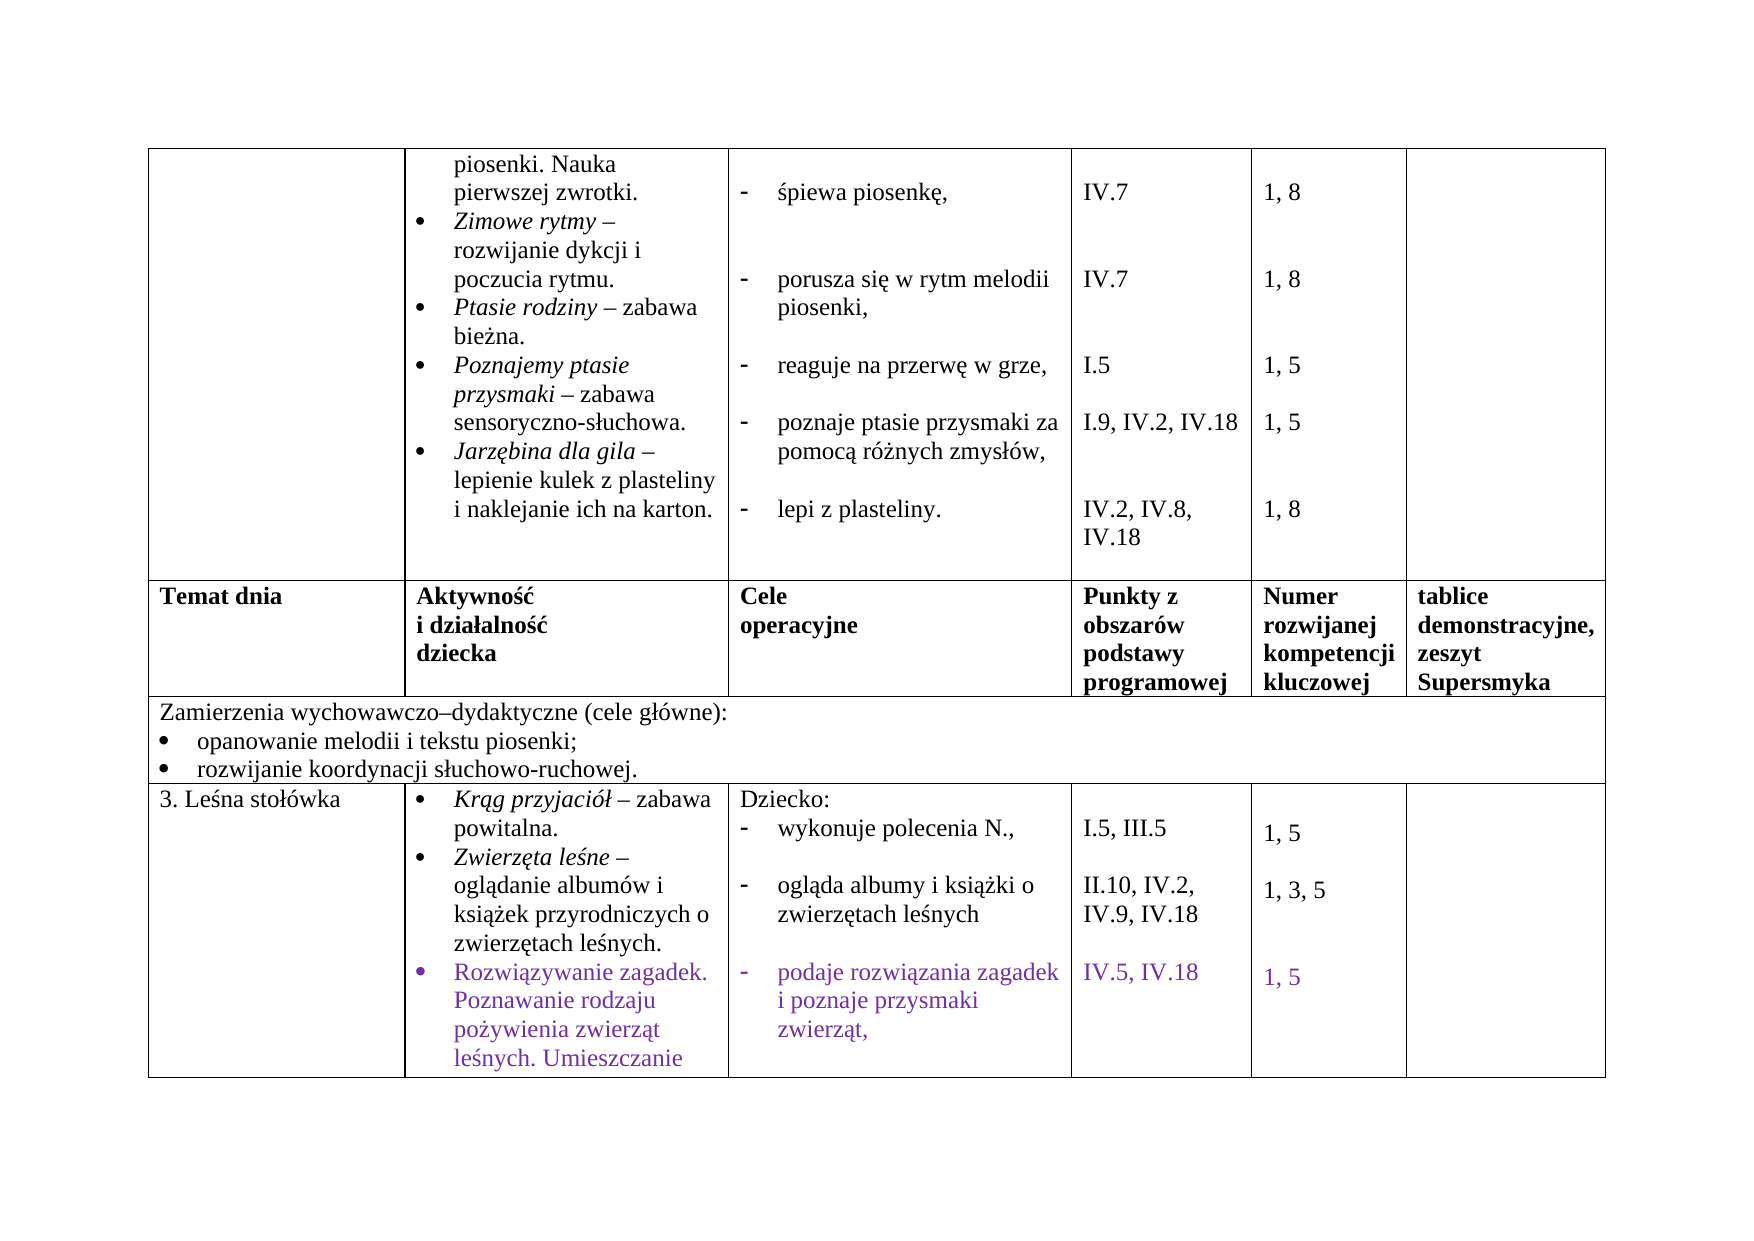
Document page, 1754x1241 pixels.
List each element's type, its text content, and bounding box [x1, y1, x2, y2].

table_cell [1407, 784, 1605, 1077]
table_cell IV.7 IV.7 I.5 I.9, IV.2, IV.18 IV.2, IV.8, IV.18 [1072, 149, 1251, 580]
table_cell Dziecko: wykonuje polecenia N., słucha ciekawostek o sikorze, naśladuje głos ptaków, skacze i podskakuje obunóż, przelicza, posługując się liczebnikami porządkowymi w zakresie 3 i większym, rozróżnia i nazywa wybrane ptaki, bierze czynny udział w zabawach, śpiewa piosenkę, porusza się w rytm melodii piosenki, reaguje na przerwę w grze, poznaje ptasie przysmaki za pomocą różnych zmysłów, lepi z plasteliny. [729, 149, 1071, 580]
table_cell 3. Leśna stołówka [149, 784, 404, 1077]
table_cell 1, 5 1, 3, 5 1, 5 [1252, 784, 1406, 1077]
table_cell Punkty z obszarów podstawy programowej [1072, 581, 1251, 696]
table_cell Krąg przyjaciół – zabawa powitalna. Przysmaki sikorki – wzbogacenie wiedzy na temat życia i zwyczajów sikory bogatki. Kto przyleciał do karmnika – ćwiczenia artykulacyjne. Kot i wróbelki – zabawa z elementami skoku i podskoku. Spotkanie przy karmniku – zajęcia matematyczne inspirowane wierszem Iwony Fabiszewskiej Zima w karmniku. Zabawy na świeżym powietrzu: Ślady na śniegu; Idź po linii – zabawa z elementem równowagi. Utrwalenie refrenu piosenki. Nauka pierwszej zwrotki. Zimowe rytmy – rozwijanie dykcji i poczucia rytmu. Ptasie rodziny – zabawa bieżna. Poznajemy ptasie przysmaki – zabawa sensoryczno-słuchowa. Jarzębina dla gila – lepienie kulek z plasteliny i naklejanie ich na karton. [406, 149, 728, 580]
table_cell 1, 8 1, 8 1, 5 1, 5 1, 8 [1252, 149, 1406, 580]
table_cell Dziecko: wykonuje polecenia N., ogląda albumy i książki o zwierzętach leśnych podaje rozwiązania zagadek i poznaje przysmaki zwierząt, porusza się na czworakach, potrafi obrazować tekst piosenki ruchem, odpowiednio reaguje na ustalone sygnały, aktywnie uczestniczy w zabawach, pokonuje przygotowaną ścieżkę, porównuje tkaniny za pomocą dotyku, mówi rymowankę. [729, 784, 1071, 1077]
table_cell I.5, III.5 II.10, IV.2, IV.9, IV.18 IV.5, IV.18 [1072, 784, 1251, 1077]
table_cell [149, 149, 404, 580]
table_cell tablice demonstracyjne, zeszyt Supersmyka [1407, 581, 1605, 696]
table_cell [1407, 149, 1605, 580]
table_cell Zamierzenia wychowawczo–dydaktyczne (cele główne): opanowanie melodii i tekstu piosenki; rozwijanie koordynacji słuchowo-ruchowej. [149, 697, 1605, 783]
table_cell Numer rozwijanej kompetencji kluczowej [1252, 581, 1406, 696]
table_cell Temat dnia [149, 581, 404, 696]
table_cell Krąg przyjaciół – zabawa powitalna. Zwierzęta leśne – oglądanie albumów i książek przyrodniczych o zwierzętach leśnych. Rozwiązywanie zagadek. Poznawanie rodzaju pożywienia zwierząt leśnych. Umieszczanie [406, 784, 728, 1077]
table_cell Cele operacyjne [729, 581, 1071, 696]
table_cell Aktywność i działalność dziecka [406, 581, 728, 696]
